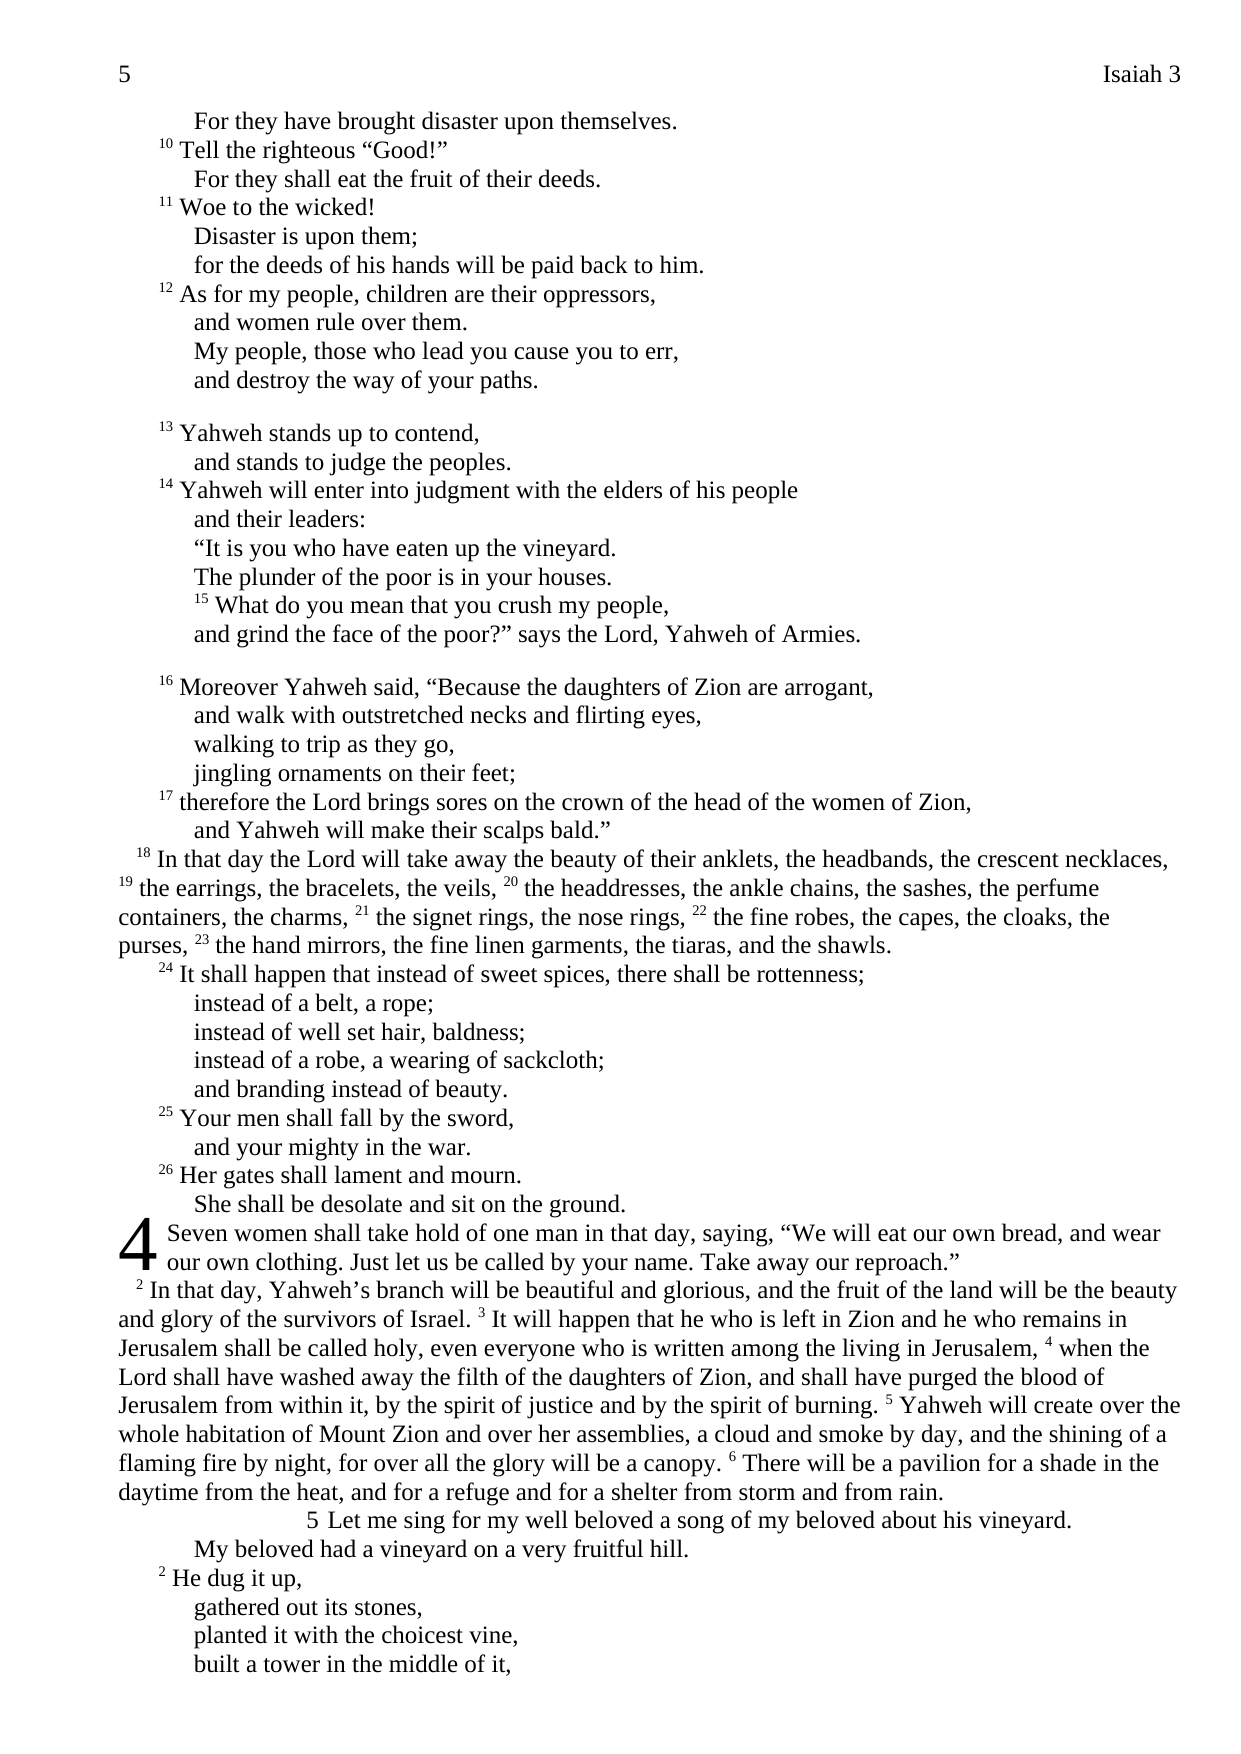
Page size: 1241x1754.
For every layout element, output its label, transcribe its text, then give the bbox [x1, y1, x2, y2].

text planted it with the choicest vine, [194, 1621, 1181, 1649]
text walking to trip as they go, [194, 729, 1181, 758]
text and walk with outstretched necks and flirting eyes, [194, 701, 1181, 729]
text 26 Her gates shall lament and mourn. [158, 1161, 1181, 1189]
text jingling ornaments on their feet; [194, 758, 1181, 787]
text 24 It shall happen that instead of sweet spices, there shall be rottenness; [158, 959, 1181, 988]
text 13 Yahweh stands up to contend, [158, 418, 1181, 447]
text The plunder of the poor is in your houses. [194, 562, 1181, 590]
text and Yahweh will make their scalps bald.” [194, 816, 1181, 844]
text 2 In that day, Yahweh’s branch will be beautiful and glorious, and the fruit of the land will be the beauty and glory of the survivors of Israel. 3 It will happen that he who is left in Zion and he who remains in Jerusalem shall be called holy, even everyone who is written among the living in Jerusalem, 4 when the Lord shall have washed away the filth of the daughters of Zion, and shall have purged the blood of Jerusalem from within it, by the spirit of justice and by the spirit of burning. 5 Yahweh will create over the whole habitation of Mount Zion and over her assemblies, a cloud and smoke by day, and the shining of a flaming fire by night, for over all the glory will be a canopy. 6 There will be a pavilion for a shade in the daytime from the heat, and for a refuge and for a shelter from storm and from rain. [118, 1276, 1181, 1506]
text and women rule over them. [194, 307, 1181, 336]
text My beloved had a vineyard on a very fruitful hill. [194, 1534, 1181, 1563]
text and their leaders: [194, 504, 1181, 533]
text 2 He dug it up, [158, 1563, 1181, 1592]
text “It is you who have eaten up the vineyard. [194, 533, 1181, 562]
text 11 Woe to the wicked! [158, 192, 1181, 221]
text built a tower in the middle of it, [194, 1649, 1181, 1678]
text 17 therefore the Lord brings sores on the crown of the head of the women of Zion, [158, 787, 1181, 816]
text She shall be desolate and sit on the ground. [194, 1189, 1181, 1218]
text 5Let me sing for my well beloved a song of my beloved about his vineyard. [306, 1506, 1181, 1534]
text 15 What do you mean that you crush my people, [194, 590, 1181, 619]
text 25 Your men shall fall by the sword, [158, 1103, 1181, 1132]
text My people, those who lead you cause you to err, [194, 336, 1181, 365]
text instead of a belt, a rope; [194, 988, 1181, 1017]
text and branding instead of beauty. [194, 1074, 1181, 1103]
text For they have brought disaster upon themselves. [194, 106, 1181, 135]
text 4Seven women shall take hold of one man in that day, saying, “We will eat our own bread, and wear our own clothing. Just let us be called by your name. Take away our reproach.” [118, 1218, 1181, 1276]
text 12 As for my people, children are their oppressors, [158, 279, 1181, 307]
text 16 Moreover Yahweh said, “Because the daughters of Zion are arrogant, [158, 672, 1181, 701]
text 10 Tell the righteous “Good!” [158, 135, 1181, 164]
text 14 Yahweh will enter into judgment with the elders of his people [158, 475, 1181, 504]
text instead of well set hair, baldness; [194, 1017, 1181, 1046]
text Disaster is upon them; [194, 221, 1181, 250]
text and stands to judge the peoples. [194, 447, 1181, 475]
text 18 In that day the Lord will take away the beauty of their anklets, the headbands, the crescent necklaces, 19 the earrings, the bracelets, the veils, 20 the headdresses, the ankle chains, the sashes, the perfume containers, the charms, 21 the signet rings, the nose rings, 22 the fine robes, the capes, the cloaks, the purses, 23 the hand mirrors, the fine linen garments, the tiaras, and the shawls. [118, 844, 1181, 959]
text instead of a robe, a wearing of sackcloth; [194, 1046, 1181, 1074]
text for the deeds of his hands will be paid back to him. [194, 250, 1181, 279]
text and your mighty in the war. [194, 1132, 1181, 1161]
text and grind the face of the poor?” says the Lord, Yahweh of Armies. [194, 619, 1181, 648]
text and destroy the way of your paths. [194, 365, 1181, 394]
text gathered out its stones, [194, 1592, 1181, 1621]
text For they shall eat the fruit of their deeds. [194, 164, 1181, 192]
